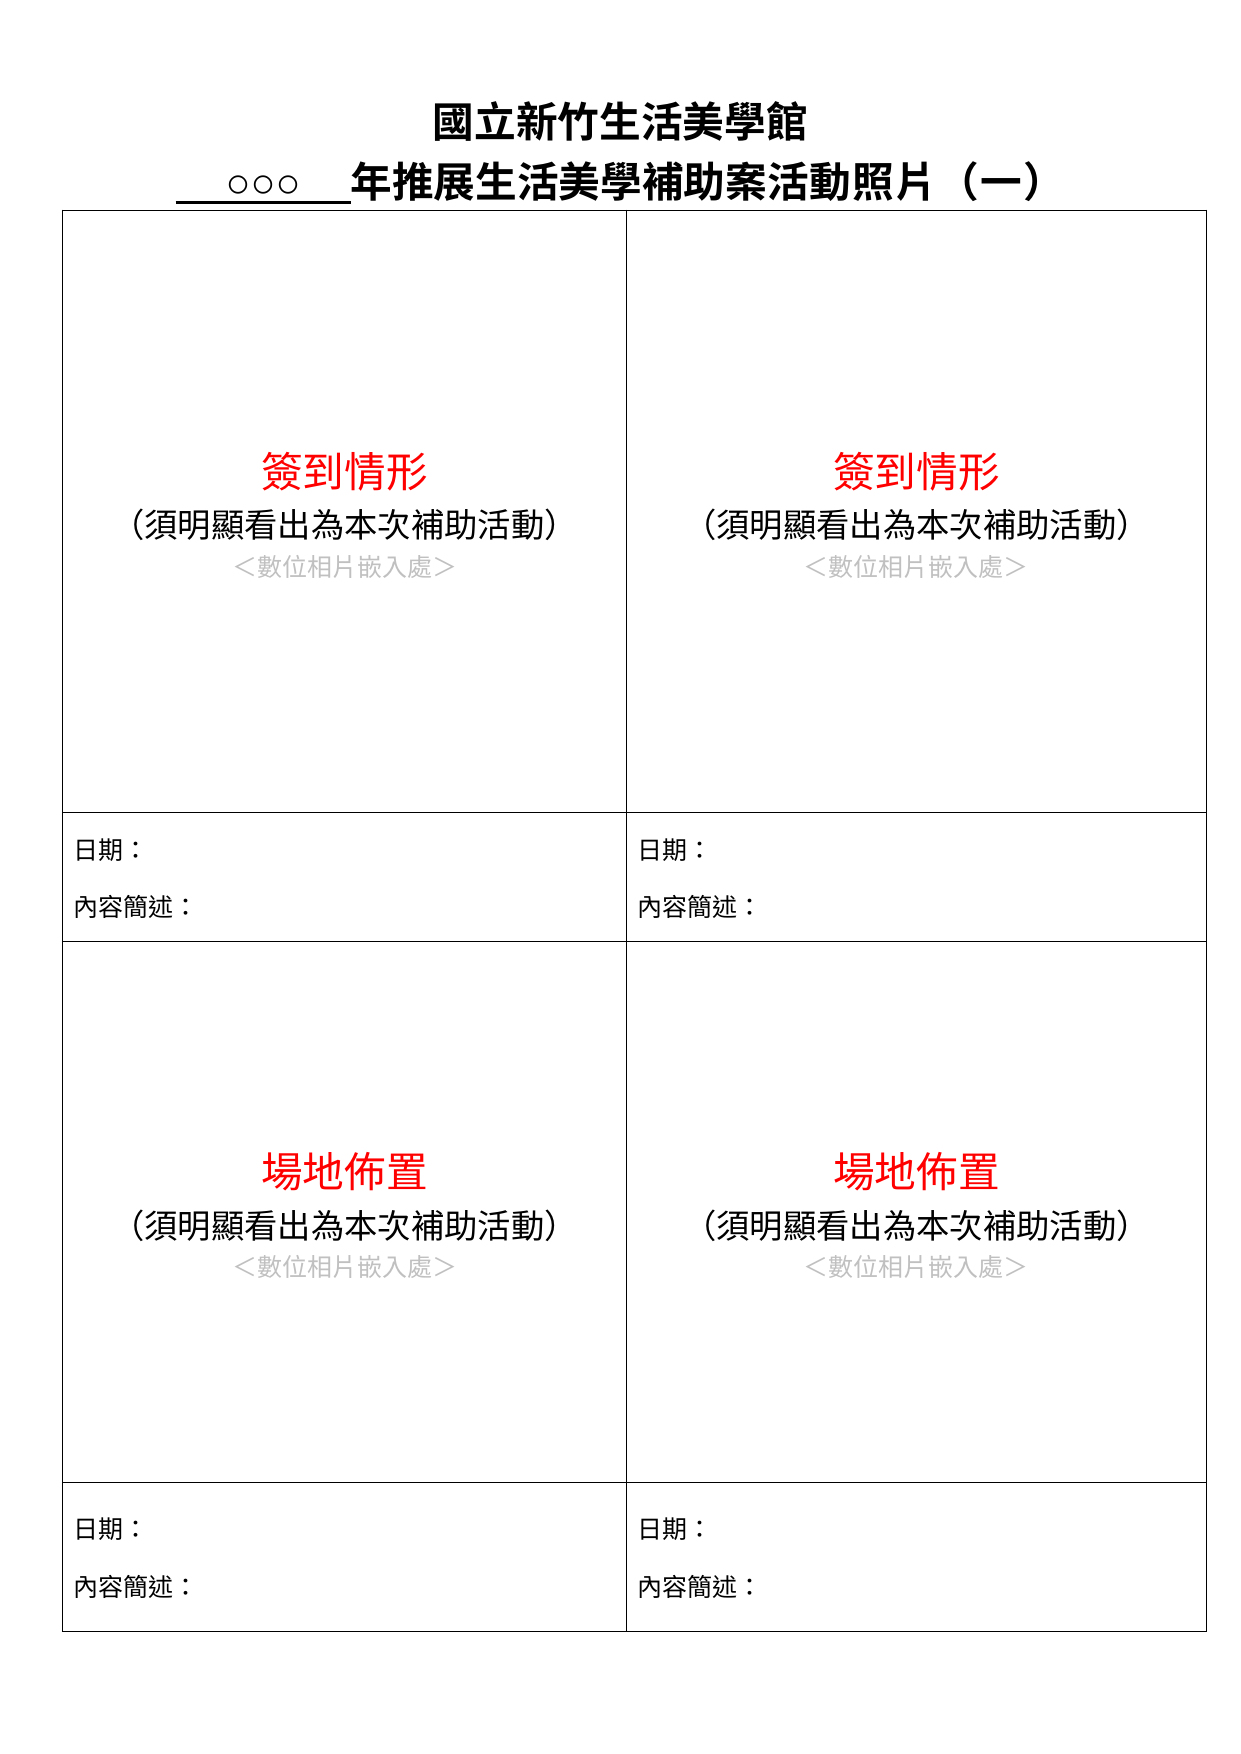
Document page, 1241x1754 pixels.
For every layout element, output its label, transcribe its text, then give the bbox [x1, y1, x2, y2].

table_cell 日期： 內容簡述： [63, 813, 626, 941]
table_cell 日期： 內容簡述： [627, 813, 1206, 941]
table_cell 場地佈置 （須明顯看出為本次補助活動） ＜數位相片嵌入處＞ [63, 942, 626, 1482]
table_cell 日期： 內容簡述： [627, 1483, 1206, 1631]
text 國立新竹生活美學館 [89, 89, 1152, 149]
table_cell 日期： 內容簡述： [63, 1483, 626, 1631]
table_cell 場地佈置 （須明顯看出為本次補助活動） ＜數位相片嵌入處＞ [627, 942, 1206, 1482]
text ○○○ 年推展生活美學補助案活動照片（一） [89, 149, 1152, 209]
table_header 簽到情形 （須明顯看出為本次補助活動） ＜數位相片嵌入處＞ [63, 211, 626, 812]
table_header 簽到情形 （須明顯看出為本次補助活動） ＜數位相片嵌入處＞ [627, 211, 1206, 812]
